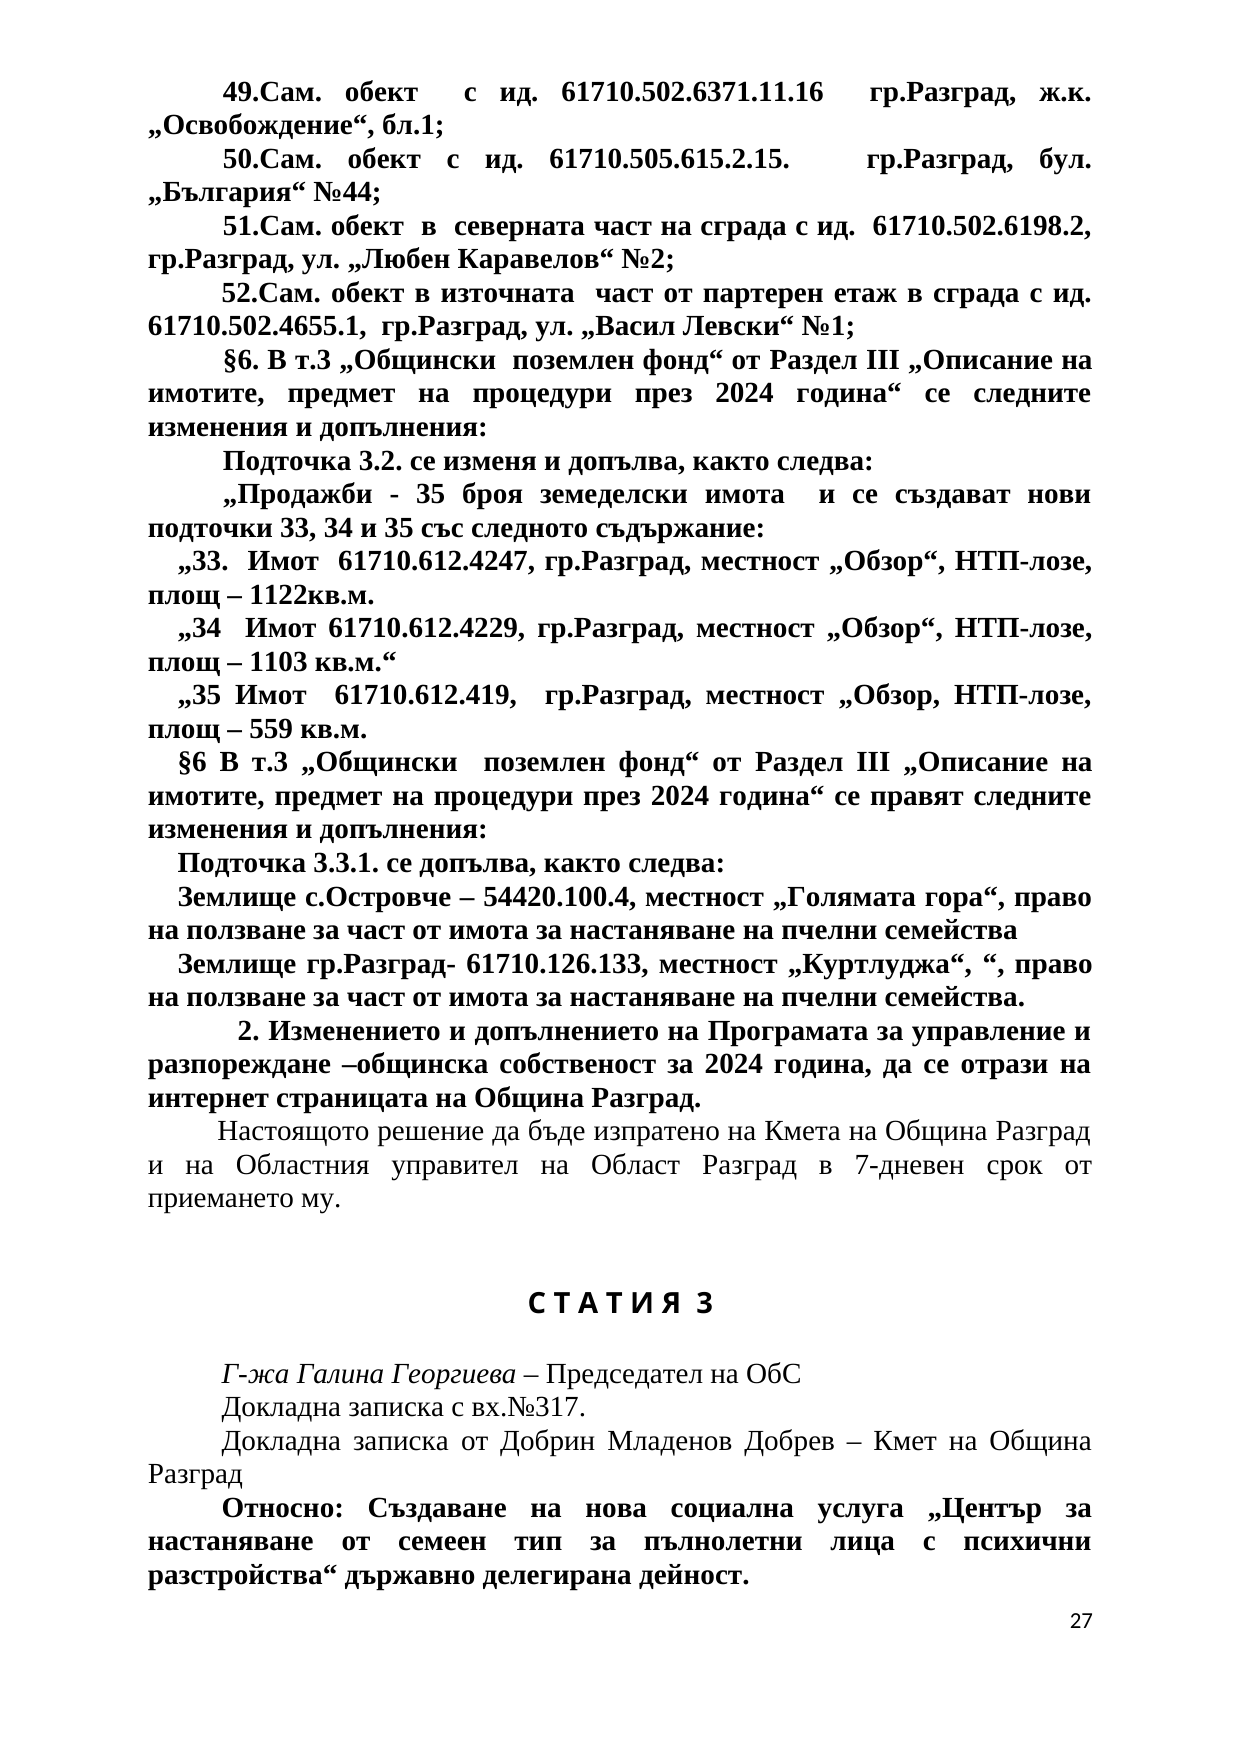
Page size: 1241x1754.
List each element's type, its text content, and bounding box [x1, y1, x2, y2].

text 52.Сам. обект в източната част от партерен етаж в сграда с ид. 61710.502.4655.1, гр.Разград, ул. „Васил Левски“ №1; [148, 275, 1093, 342]
text Подточка 3.3.1. се допълва, както следва: [148, 845, 1093, 879]
text Землище с.Островче – 54420.100.4, местност „Голямата гора“, право на ползване за част от имота за настаняване на пчелни семейства [148, 879, 1093, 946]
text 49.Сам. обект с ид. 61710.502.6371.11.16 гр.Разград, ж.к. „Освобождение“, бл.1; [148, 74, 1093, 141]
text Относно: Създаване на нова социална услуга „Център за настаняване от семеен тип за пълнолетни лица с психични разстройства“ държавно делегирана дейност. [148, 1490, 1093, 1591]
text 51.Сам. обект в северната част на сграда с ид. 61710.502.6198.2, гр.Разград, ул. „Любен Каравелов“ №2; [148, 208, 1093, 275]
text §6 В т.3 „Общински поземлен фонд“ от Раздел III „Описание на имотите, предмет на процедури през 2024 година“ се правят следните изменения и допълнения: [148, 744, 1093, 845]
text „33. Имот 61710.612.4247, гр.Разград, местност „Обзор“, НТП-лозе, площ – 1122кв.м. [148, 543, 1093, 610]
text Докладна записка от Добрин Младенов Добрев – Кмет на Община Разград [148, 1423, 1093, 1490]
text Землище гр.Разград- 61710.126.133, местност „Куртлуджа“, “, право на ползване за част от имота за настаняване на пчелни семейства. [148, 946, 1093, 1013]
text С Т А Т И Я 3 [148, 1283, 1093, 1322]
text 50.Сам. обект с ид. 61710.505.615.2.15. гр.Разград, бул. „България“ №44; [148, 141, 1093, 208]
text „34 Имот 61710.612.4229, гр.Разград, местност „Обзор“, НТП-лозе, площ – 1103 кв.м.“ [148, 610, 1093, 677]
text Г-жа Галина Георгиева – Председател на ОбС [148, 1356, 1093, 1389]
text „Продажби - 35 броя земеделски имота и се създават нови подточки 33, 34 и 35 със следното съдържание: [148, 476, 1093, 543]
text 2. Изменението и допълнението на Програмата за управление и разпореждане –общинска собственост за 2024 година, да се отрази на интернет страницата на Община Разград. [148, 1013, 1093, 1113]
text Подточка 3.2. се изменя и допълва, както следва: [148, 443, 1093, 476]
text §6. В т.3 „Общински поземлен фонд“ от Раздел III „Описание на имотите, предмет на процедури през 2024 година“ се следните изменения и допълнения: [148, 342, 1093, 443]
text Настоящото решение да бъде изпратено на Кмета на Община Разград и на Областния управител на Област Разград в 7-дневен срок от приемането му. [148, 1113, 1093, 1214]
text Докладна записка с вх.№317. [148, 1389, 1093, 1423]
text „35 Имот 61710.612.419, гр.Разград, местност „Обзор, НТП-лозе, площ – 559 кв.м. [148, 677, 1093, 744]
